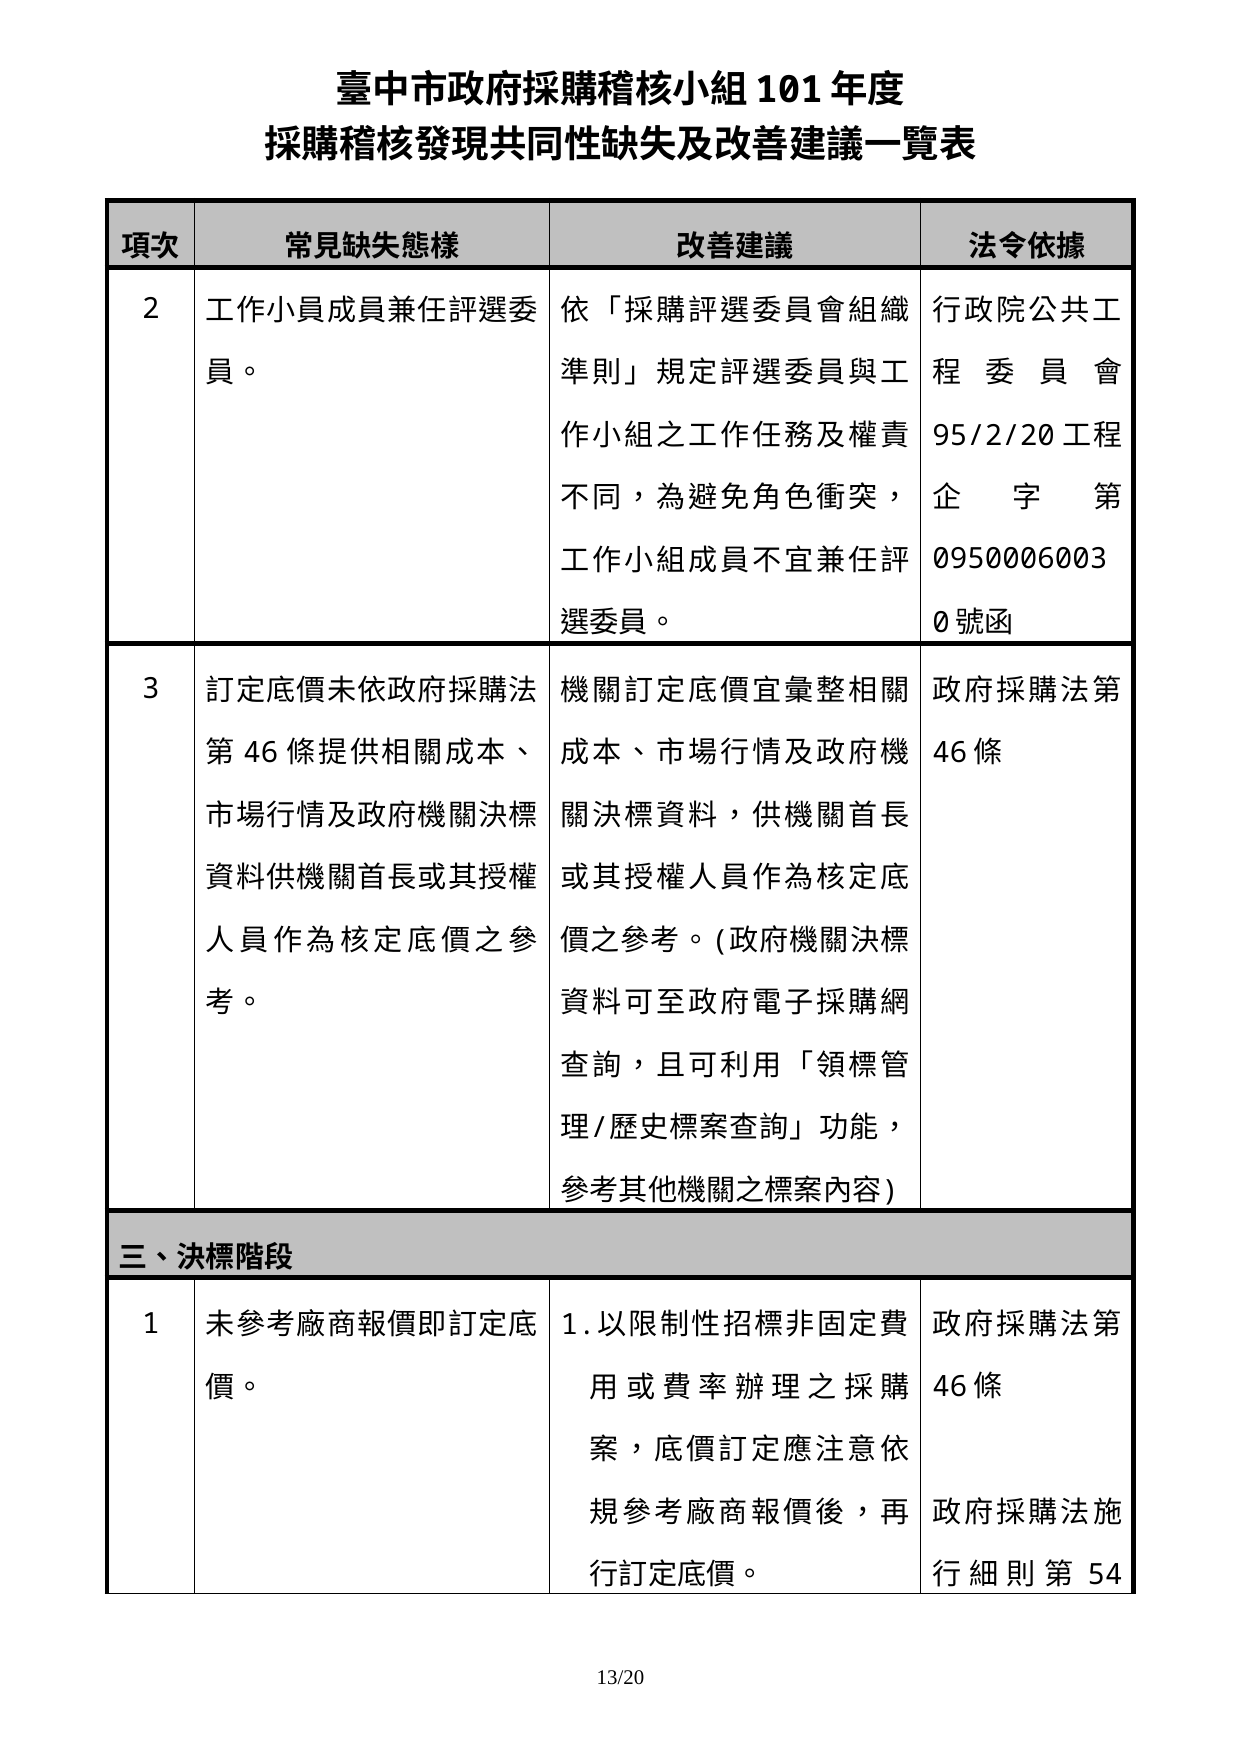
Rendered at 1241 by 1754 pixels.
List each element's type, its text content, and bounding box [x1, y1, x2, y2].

table_cell 行政院公共工程委員會95/2/20工程企字第09500060030號函 [921, 270, 1131, 641]
table_cell 三、決標階段 [109, 1213, 1131, 1275]
table_cell 依「採購評選委員會組織準則」規定評選委員與工作小組之工作任務及權責不同，為避免角色衝突，工作小組成員不宜兼任評選委員。 [550, 270, 920, 641]
table_cell 未參考廠商報價即訂定底價。 [195, 1280, 549, 1593]
table_cell 訂定底價未依政府採購法第46條提供相關成本、市場行情及政府機關決標資料供機關首長或其授權人員作為核定底價之參考。 [195, 646, 549, 1208]
table_cell 1.以限制性招標非固定費用或費率辦理之採購案，底價訂定應注意依規參考廠商報價後，再行訂定底價。 [550, 1280, 920, 1593]
table_header 法令依據 [921, 203, 1131, 265]
table_header 項次 [109, 203, 194, 265]
table_cell 3 [109, 646, 194, 1208]
table_cell 1 [109, 1280, 194, 1593]
table_cell 工作小員成員兼任評選委員。 [195, 270, 549, 641]
table_cell 政府採購法第46條 [921, 646, 1131, 1208]
table_cell 政府採購法第46條 政府採購法施行細則第54 [921, 1280, 1131, 1593]
table_cell 機關訂定底價宜彙整相關成本、市場行情及政府機關決標資料，供機關首長或其授權人員作為核定底價之參考。(政府機關決標資料可至政府電子採購網查詢，且可利用「領標管理/歷史標案查詢」功能，參考其他機關之標案內容) [550, 646, 920, 1208]
table_cell 2 [109, 270, 194, 641]
table_header 常見缺失態樣 [195, 203, 549, 265]
table_header 改善建議 [550, 203, 920, 265]
